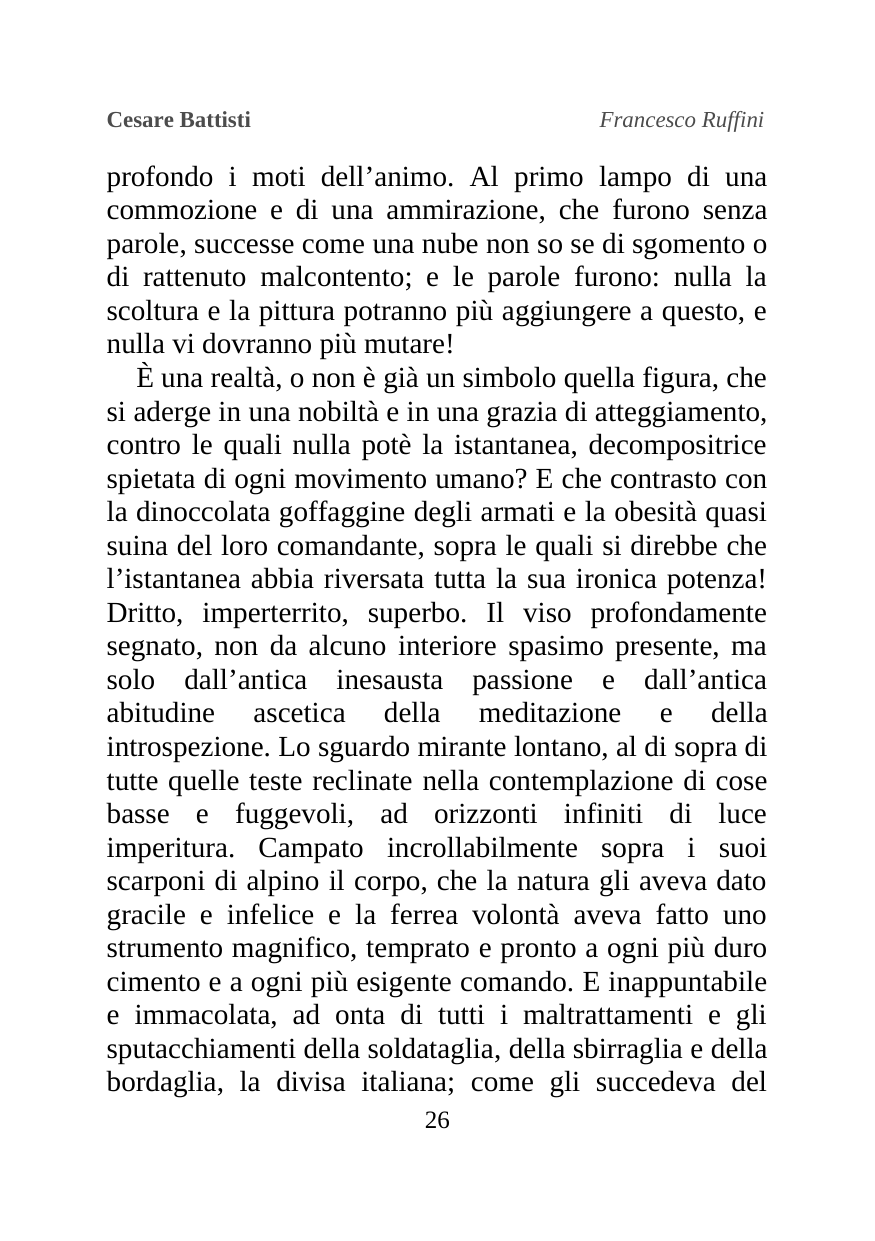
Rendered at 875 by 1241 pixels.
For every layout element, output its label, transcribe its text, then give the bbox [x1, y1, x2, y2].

text profondo i moti dell’animo. Al primo lampo di una commozione e di una ammirazione, che furono senza parole, successe come una nube non so se di sgomento o di rattenuto malcontento; e le parole furono: nulla la scoltura e la pittura potranno più aggiungere a questo, e nulla vi dovranno più mutare! [106, 159, 768, 360]
text È una realtà, o non è già un simbolo quella figura, che si aderge in una nobiltà e in una grazia di atteggiamento, contro le quali nulla potè la istantanea, decompositrice spietata di ogni movimento umano? E che contrasto con la dinoccolata goffaggine degli armati e la obesità quasi suina del loro comandante, sopra le quali si direbbe che l’istantanea abbia riversata tutta la sua ironica potenza! Dritto, imperterrito, superbo. Il viso profondamente segnato, non da alcuno interiore spasimo presente, ma solo dall’antica inesausta passione e dall’antica abitudine ascetica della meditazione e della introspezione. Lo sguardo mirante lontano, al di sopra di tutte quelle teste reclinate nella contemplazione di cose basse e fuggevoli, ad orizzonti infiniti di luce imperitura. Campato incrollabilmente sopra i suoi scarponi di alpino il corpo, che la natura gli aveva dato gracile e infelice e la ferrea volontà aveva fatto uno strumento magnifico, temprato e pronto a ogni più duro cimento e a ogni più esigente comando. E inappuntabile e immacolata, ad onta di tutti i maltrattamenti e gli sputacchiamenti della soldataglia, della sbirraglia e della bordaglia, la divisa italiana; come gli succedeva del [106, 360, 768, 1098]
